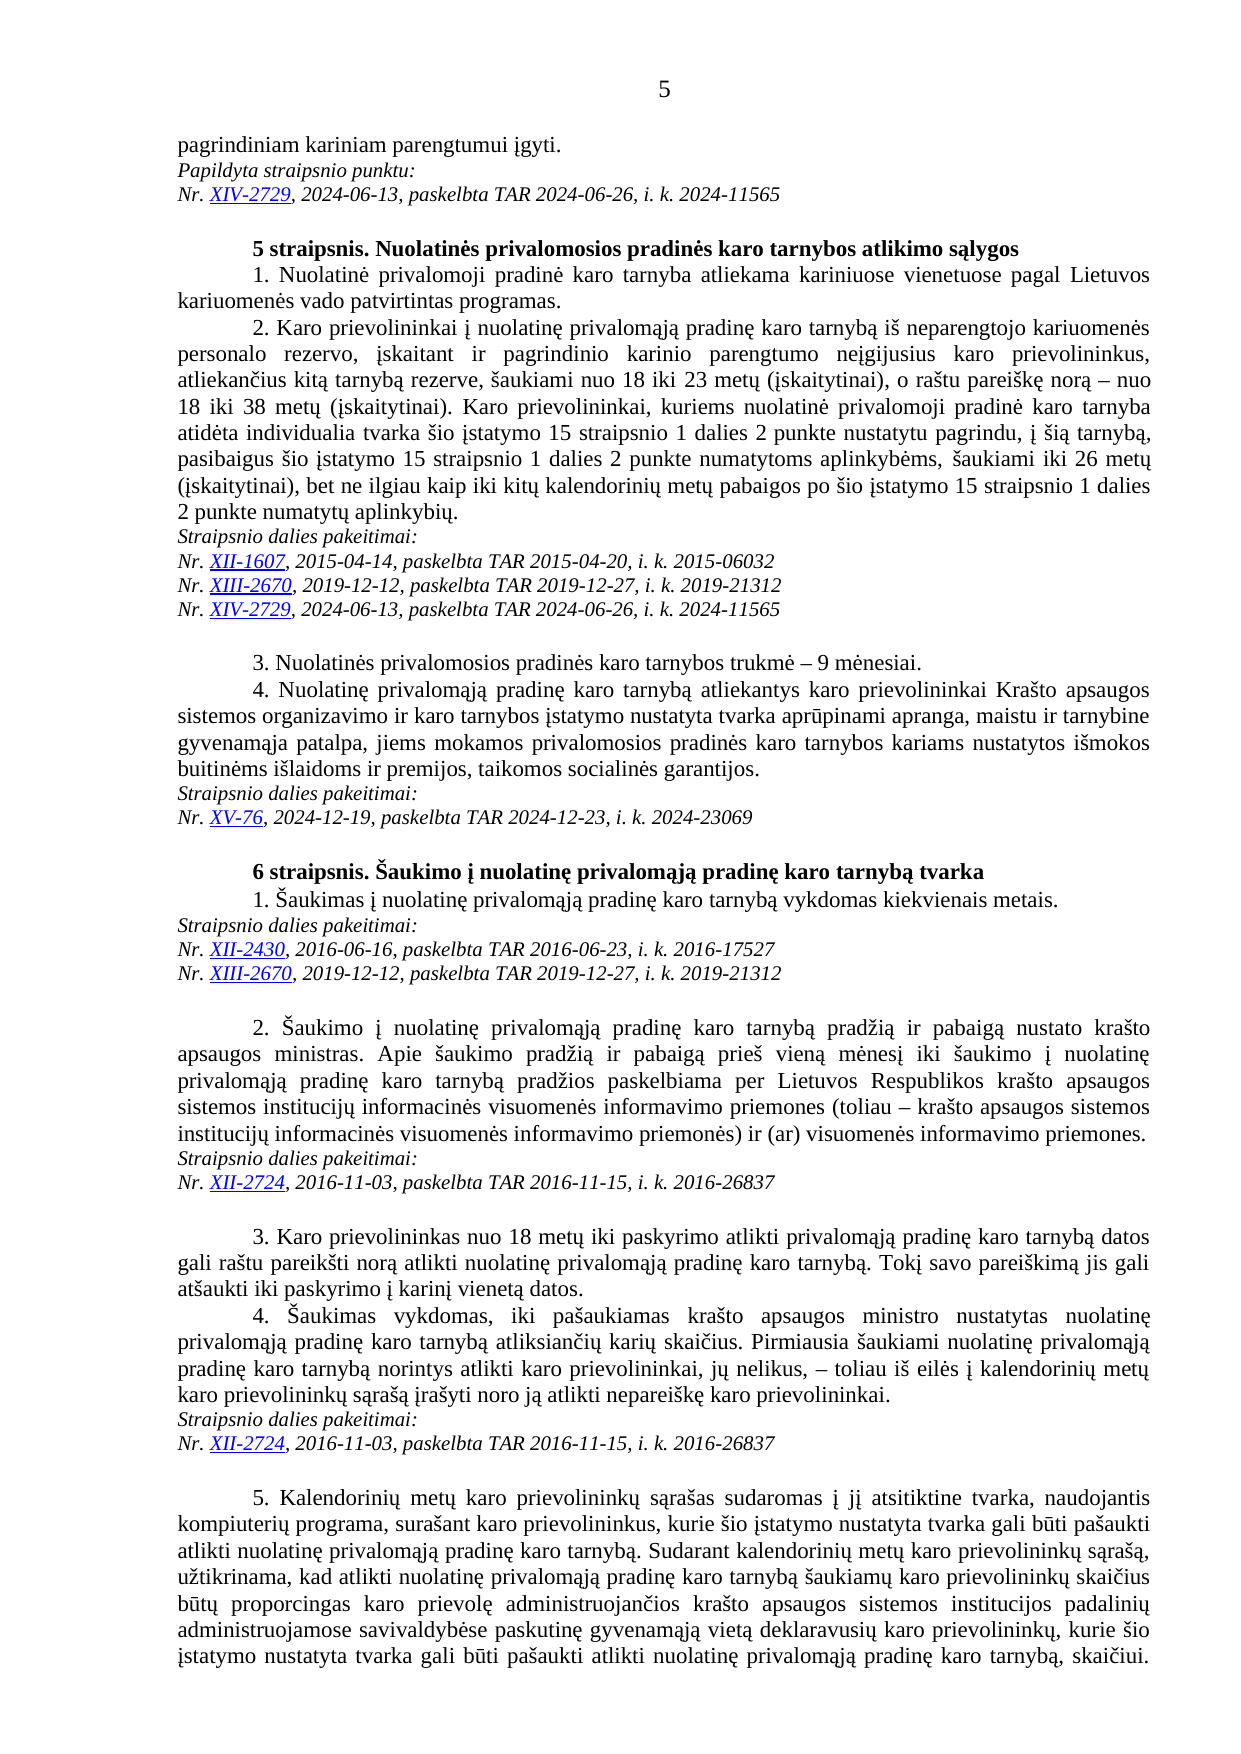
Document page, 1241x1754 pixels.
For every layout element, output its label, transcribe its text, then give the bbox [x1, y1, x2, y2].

text Straipsnio dalies pakeitimai: [177, 913, 1152, 937]
text Nr. XII-1607, 2015-04-14, paskelbta TAR 2015-04-20, i. k. 2015-06032 [177, 548, 1152, 573]
text 1. Nuolatinė privalomoji pradinė karo tarnyba atliekama kariniuose vienetuose pagal Lietuvos kariuomenės vado patvirtintas programas. [177, 261, 1152, 314]
text 3. Nuolatinės privalomosios pradinės karo tarnybos trukmė – 9 mėnesiai. [177, 649, 1152, 676]
text 2. Šaukimo į nuolatinę privalomąją pradinę karo tarnybą pradžią ir pabaigą nustato krašto apsaugos ministras. Apie šaukimo pradžią ir pabaigą prieš vieną mėnesį iki šaukimo į nuolatinę privalomąją pradinę karo tarnybą pradžios paskelbiama per Lietuvos Respublikos krašto apsaugos sistemos institucijų informacinės visuomenės informavimo priemones (toliau – krašto apsaugos sistemos institucijų informacinės visuomenės informavimo priemonės) ir (ar) visuomenės informavimo priemones. [177, 1014, 1152, 1146]
text Nr. XII-2724, 2016-11-03, paskelbta TAR 2016-11-15, i. k. 2016-26837 [177, 1431, 1152, 1455]
text Straipsnio dalies pakeitimai: [177, 781, 1152, 805]
text 6 straipsnis. Šaukimo į nuolatinę privalomąją pradinę karo tarnybą tvarka [177, 858, 1152, 884]
text Nr. XIV-2729, 2024-06-13, paskelbta TAR 2024-06-26, i. k. 2024-11565 [177, 182, 1152, 206]
text 2. Karo prievolininkai į nuolatinę privalomąją pradinę karo tarnybą iš neparengtojo kariuomenės personalo rezervo, įskaitant ir pagrindinio karinio parengtumo neįgijusius karo prievolininkus, atliekančius kitą tarnybą rezerve, šaukiami nuo 18 iki 23 metų (įskaitytinai), o raštu pareiškę norą – nuo 18 iki 38 metų (įskaitytinai). Karo prievolininkai, kuriems nuolatinė privalomoji pradinė karo tarnyba atidėta individualia tvarka šio įstatymo 15 straipsnio 1 dalies 2 punkte nustatytu pagrindu, į šią tarnybą, pasibaigus šio įstatymo 15 straipsnio 1 dalies 2 punkte numatytoms aplinkybėms, šaukiami iki 26 metų (įskaitytinai), bet ne ilgiau kaip iki kitų kalendorinių metų pabaigos po šio įstatymo 15 straipsnio 1 dalies 2 punkte numatytų aplinkybių. [177, 314, 1152, 524]
text 3. Karo prievolininkas nuo 18 metų iki paskyrimo atlikti privalomąją pradinę karo tarnybą datos gali raštu pareikšti norą atlikti nuolatinę privalomąją pradinę karo tarnybą. Tokį savo pareiškimą jis gali atšaukti iki paskyrimo į karinį vienetą datos. [177, 1223, 1152, 1302]
text Straipsnio dalies pakeitimai: [177, 1407, 1152, 1431]
text Nr. XIV-2729, 2024-06-13, paskelbta TAR 2024-06-26, i. k. 2024-11565 [177, 597, 1152, 621]
text 4. Šaukimas vykdomas, iki pašaukiamas krašto apsaugos ministro nustatytas nuolatinę privalomąją pradinę karo tarnybą atliksiančių karių skaičius. Pirmiausia šaukiami nuolatinę privalomąją pradinę karo tarnybą norintys atlikti karo prievolininkai, jų nelikus, – toliau iš eilės į kalendorinių metų karo prievolininkų sąrašą įrašyti noro ją atlikti nepareiškę karo prievolininkai. [177, 1302, 1152, 1407]
text Nr. XV-76, 2024-12-19, paskelbta TAR 2024-12-23, i. k. 2024-23069 [177, 805, 1152, 829]
text 5 straipsnis. Nuolatinės privalomosios pradinės karo tarnybos atlikimo sąlygos [252, 234, 1152, 261]
text Nr. XII-2724, 2016-11-03, paskelbta TAR 2016-11-15, i. k. 2016-26837 [177, 1170, 1152, 1194]
text Nr. XIII-2670, 2019-12-12, paskelbta TAR 2019-12-27, i. k. 2019-21312 [177, 961, 1152, 985]
text Nr. XII-2430, 2016-06-16, paskelbta TAR 2016-06-23, i. k. 2016-17527 [177, 937, 1152, 961]
text Straipsnio dalies pakeitimai: [177, 524, 1152, 548]
text 1. Šaukimas į nuolatinę privalomąją pradinę karo tarnybą vykdomas kiekvienais metais. [177, 884, 1152, 913]
text pagrindiniam kariniam parengtumui įgyti. [177, 131, 1152, 158]
text Straipsnio dalies pakeitimai: [177, 1146, 1152, 1170]
text 5. Kalendorinių metų karo prievolininkų sąrašas sudaromas į jį atsitiktine tvarka, naudojantis kompiuterių programa, surašant karo prievolininkus, kurie šio įstatymo nustatyta tvarka gali būti pašaukti atlikti nuolatinę privalomąją pradinę karo tarnybą. Sudarant kalendorinių metų karo prievolininkų sąrašą, užtikrinama, kad atlikti nuolatinę privalomąją pradinę karo tarnybą šaukiamų karo prievolininkų skaičius būtų proporcingas karo prievolę administruojančios krašto apsaugos sistemos institucijos padalinių administruojamose savivaldybėse paskutinę gyvenamąją vietą deklaravusių karo prievolininkų, kurie šio įstatymo nustatyta tvarka gali būti pašaukti atlikti nuolatinę privalomąją pradinę karo tarnybą, skaičiui. [177, 1484, 1152, 1669]
text Papildyta straipsnio punktu: [177, 158, 1152, 182]
text 4. Nuolatinę privalomąją pradinę karo tarnybą atliekantys karo prievolininkai Krašto apsaugos sistemos organizavimo ir karo tarnybos įstatymo nustatyta tvarka aprūpinami apranga, maistu ir tarnybine gyvenamąja patalpa, jiems mokamos privalomosios pradinės karo tarnybos kariams nustatytos išmokos buitinėms išlaidoms ir premijos, taikomos socialinės garantijos. [177, 676, 1152, 781]
text Nr. XIII-2670, 2019-12-12, paskelbta TAR 2019-12-27, i. k. 2019-21312 [177, 573, 1152, 597]
